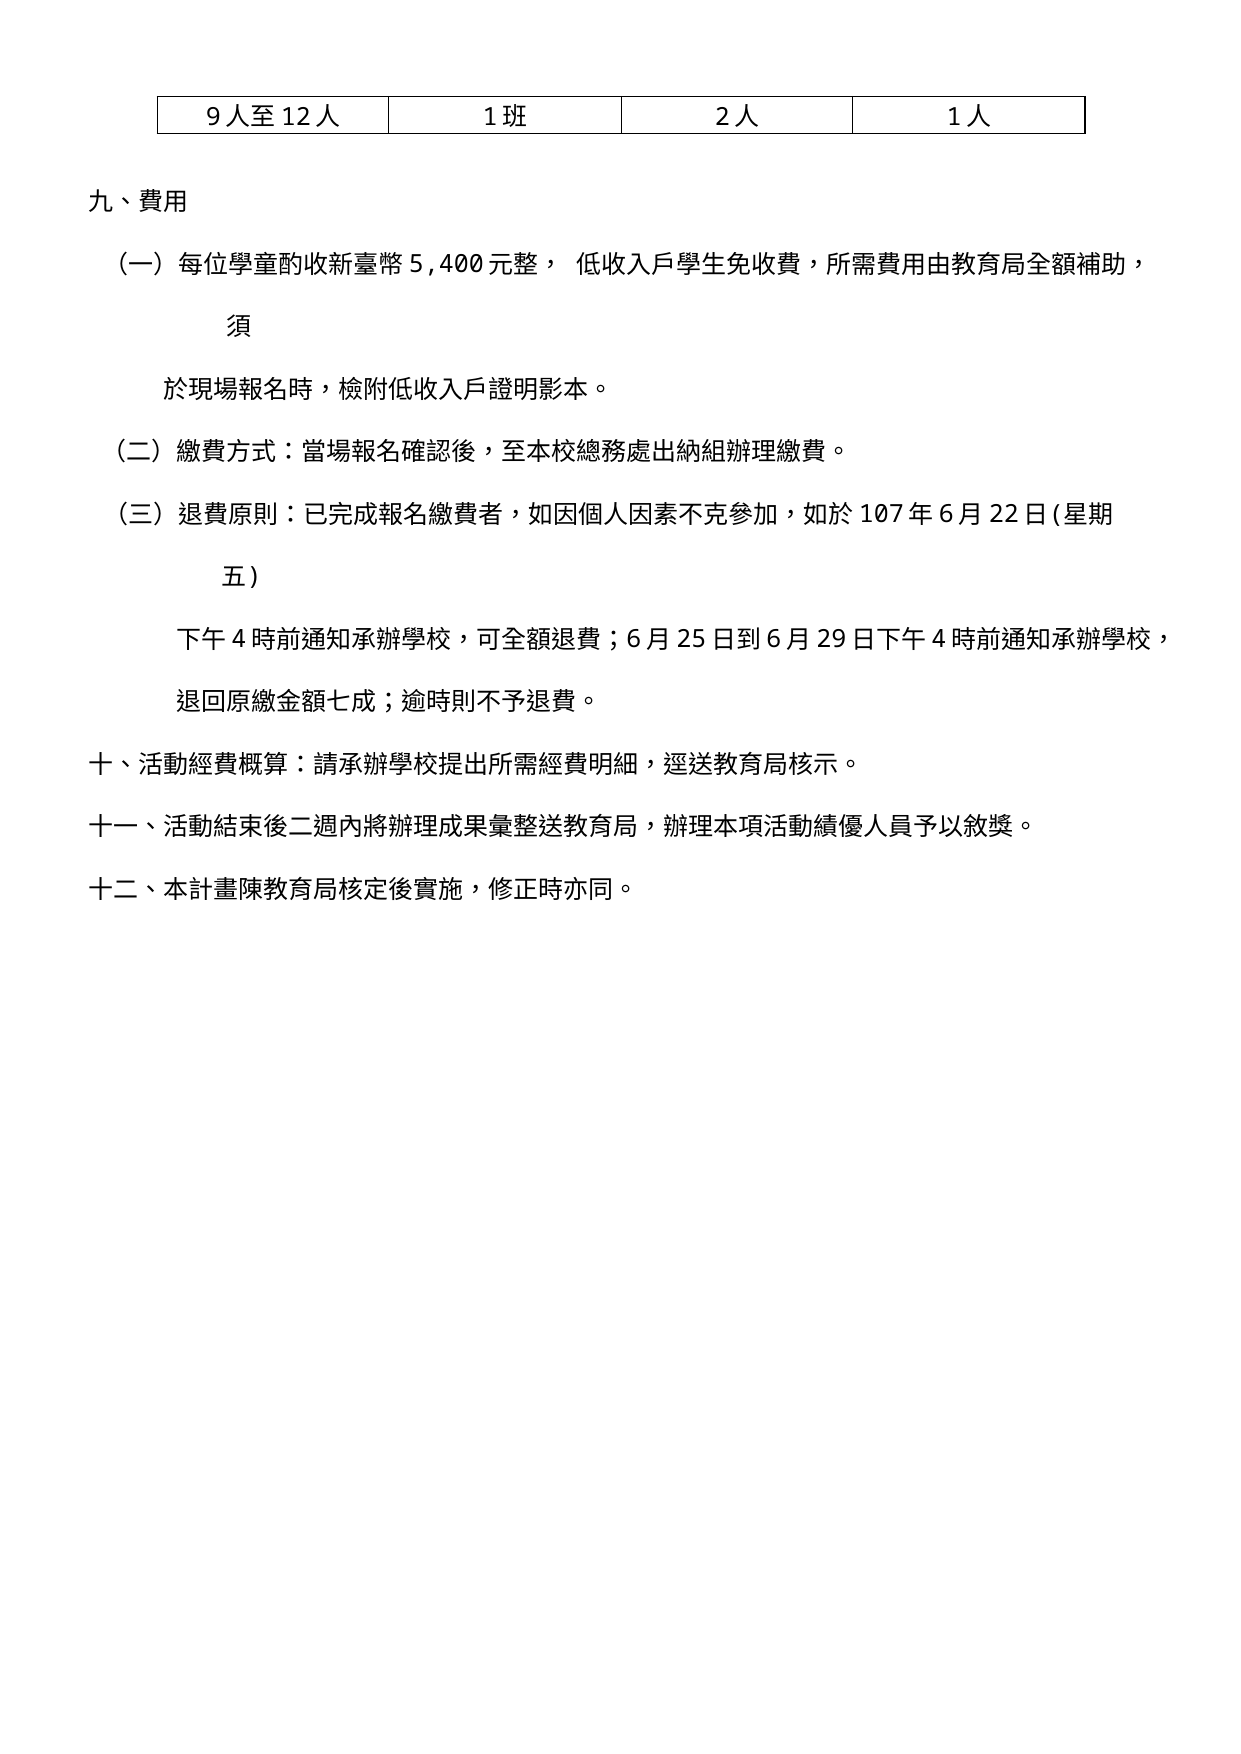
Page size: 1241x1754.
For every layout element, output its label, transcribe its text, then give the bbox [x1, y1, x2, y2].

table_cell 1人 [853, 97, 1084, 133]
text 退回原繳金額七成；逾時則不予退費。 [176, 658, 1152, 721]
text （三）退費原則：已完成報名繳費者，如因個人因素不克參加，如於107年6月22日(星期五) [89, 471, 1152, 596]
text 下午4時前通知承辦學校，可全額退費；6月25日到6月29日下午4時前通知承辦學校， [176, 596, 1152, 658]
text （一）每位學童酌收新臺幣5,400元整， 低收入戶學生免收費，所需費用由教育局全額補助，須 [89, 221, 1152, 346]
text 十、活動經費概算：請承辦學校提出所需經費明細，逕送教育局核示。 [89, 721, 1152, 783]
text （二）繳費方式：當場報名確認後，至本校總務處出納組辦理繳費。 [89, 408, 1152, 471]
table_cell 2人 [622, 97, 852, 133]
table_cell 1班 [389, 97, 621, 133]
text 十一、活動結束後二週內將辦理成果彙整送教育局，辦理本項活動績優人員予以敘獎。 [89, 783, 1152, 846]
text 於現場報名時，檢附低收入戶證明影本。 [164, 346, 1152, 408]
table_cell 9人至12人 [158, 97, 388, 133]
text 九、費用 [89, 158, 1152, 221]
text 十二、本計畫陳教育局核定後實施，修正時亦同。 [89, 846, 1152, 908]
